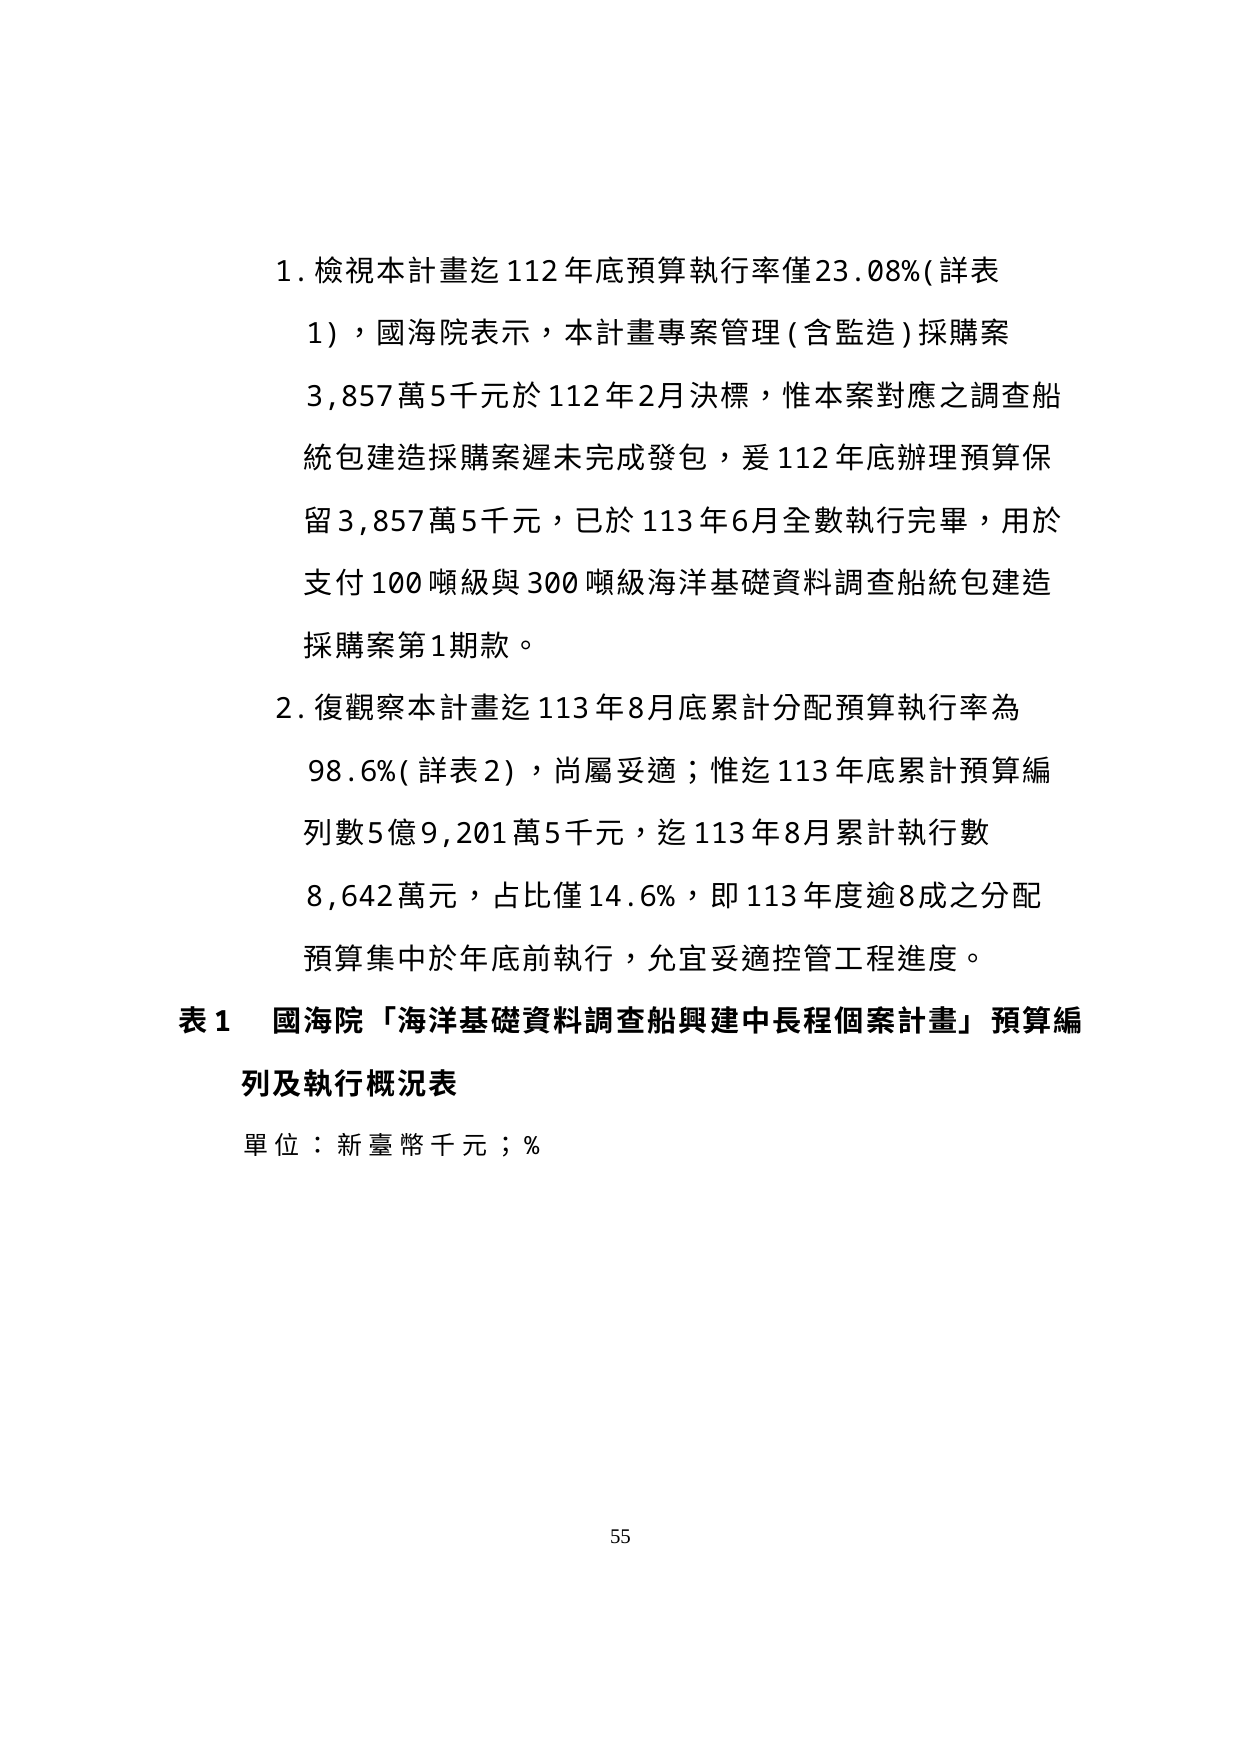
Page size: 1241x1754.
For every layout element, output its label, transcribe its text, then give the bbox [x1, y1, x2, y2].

text 2.復觀察本計畫迄113年8月底累計分配預算執行率為98.6%(詳表2)，尚屬妥適；惟迄113年底累計預算編列數5億9,201萬5千元，迄113年8月累計執行數8,642萬元，占比僅14.6%，即113年度逾8成之分配預算集中於年底前執行，允宜妥適控管工程進度。 [266, 665, 1063, 977]
text 表1 國海院「海洋基礎資料調查船興建中長程個案計畫」預算編列及執行概況表 單位：新臺幣千元；% [148, 977, 1092, 1165]
text 1.檢視本計畫迄112年底預算執行率僅23.08%(詳表1)，國海院表示，本計畫專案管理(含監造)採購案3,857萬5千元於112年2月決標，惟本案對應之調查船統包建造採購案遲未完成發包，爰112年底辦理預算保留3,857萬5千元，已於113年6月全數執行完畢，用於支付100噸級與300噸級海洋基礎資料調查船統包建造採購案第1期款。 [266, 227, 1063, 665]
